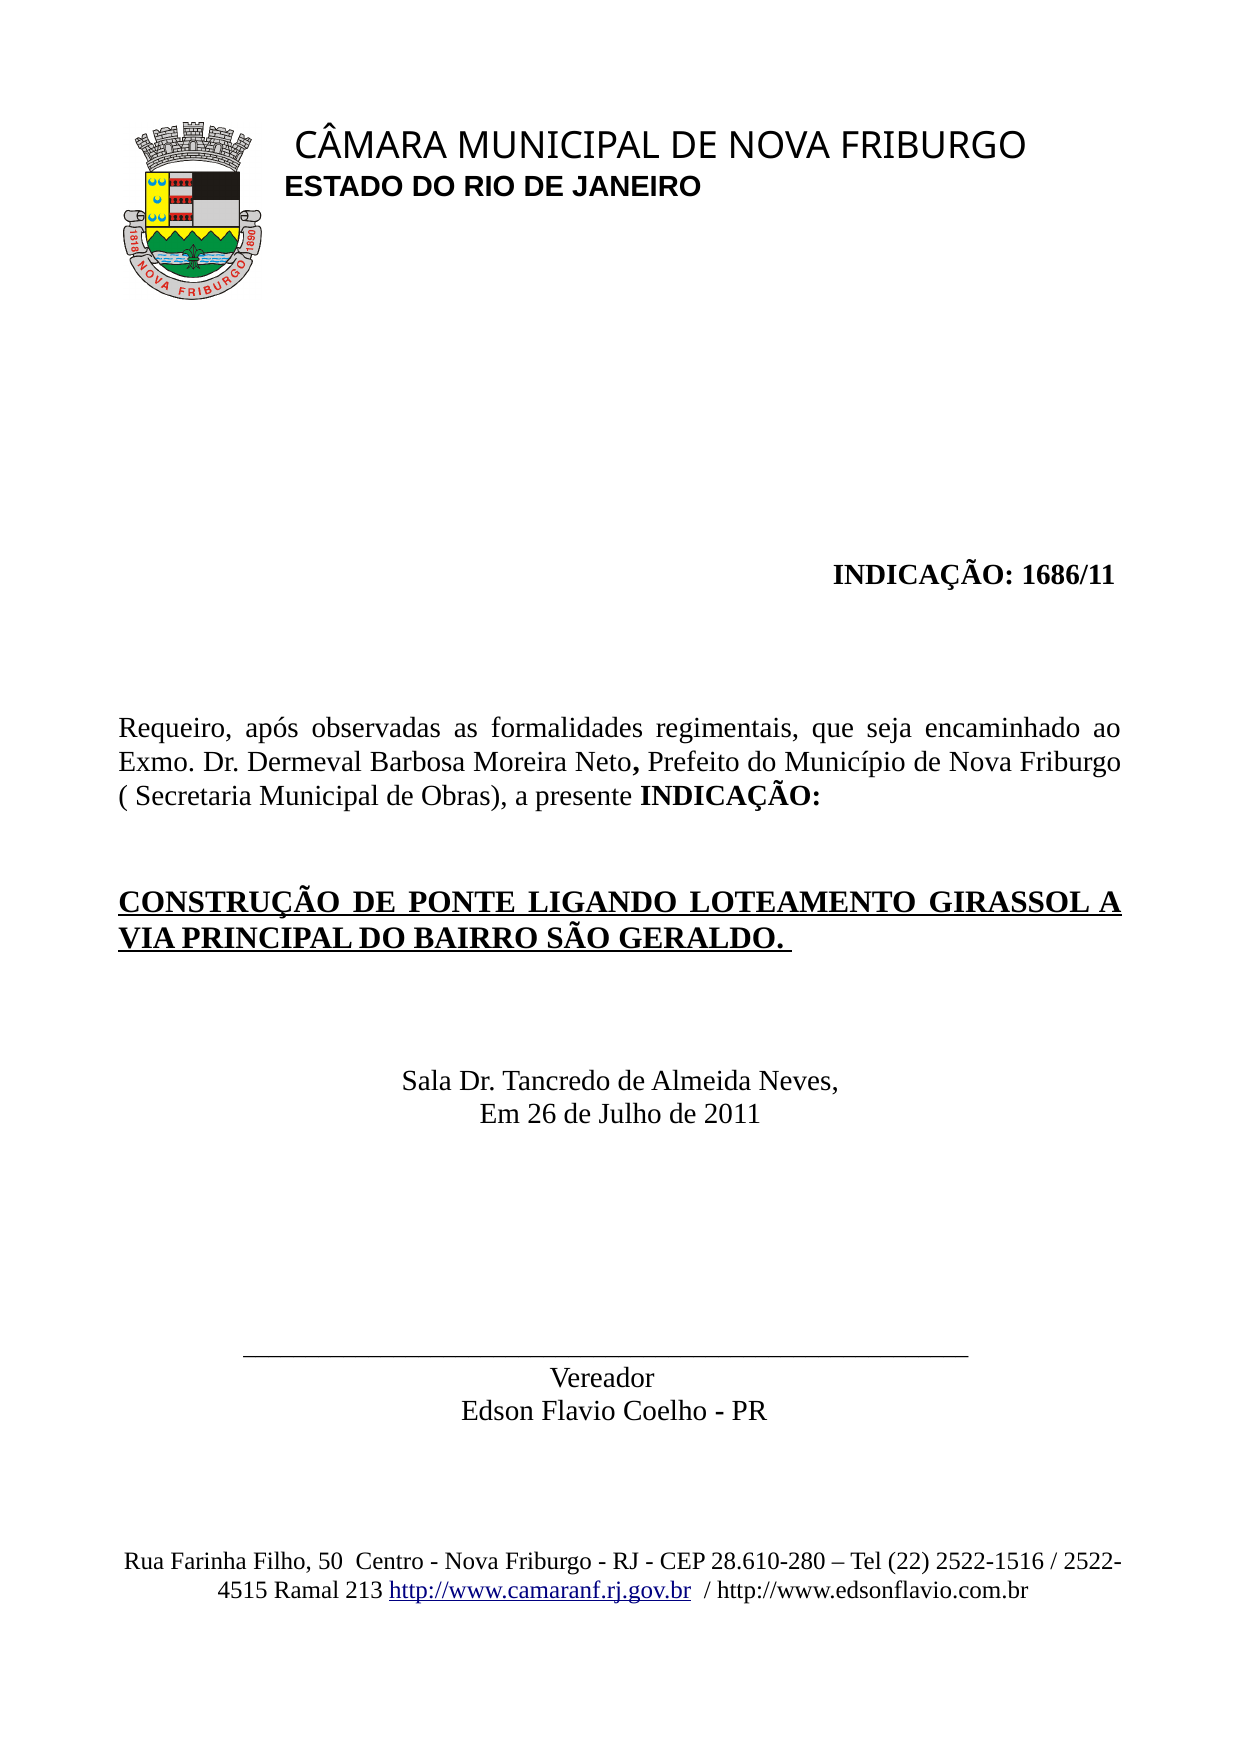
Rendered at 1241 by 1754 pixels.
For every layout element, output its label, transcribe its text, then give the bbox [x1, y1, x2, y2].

text Requeiro, após observadas as formalidades regimentais, que seja encaminhado ao Exmo. Dr. Dermeval Barbosa Moreira Neto, Prefeito do Município de Nova Friburgo ( Secretaria Municipal de Obras), a presente INDICAÇÃO: [118, 711, 1122, 811]
text Vereador [118, 1360, 1122, 1393]
text __________________________________________________________ [118, 1331, 1122, 1360]
text Edson Flavio Coelho - PR [118, 1393, 1122, 1427]
text VIA PRINCIPAL DO BAIRRO SÃO GERALDO. [118, 916, 1122, 955]
text CÂMARA MUNICIPAL DE NOVA FRIBURGO ESTADO DO RIO DE JANEIRO [118, 118, 1122, 303]
text Sala Dr. Tancredo de Almeida Neves, [118, 1063, 1122, 1096]
text INDICAÇÃO: 1686/11 [118, 557, 1122, 591]
text Em 26 de Julho de 2011 [118, 1096, 1122, 1130]
text CONSTRUÇÃO DE PONTE LIGANDO LOTEAMENTO GIRASSOL A [118, 883, 1122, 914]
text Rua Farinha Filho, 50 Centro - Nova Friburgo - RJ - CEP 28.610-280 – Tel (22) 2522-1516 / 2522-4515 Ramal 213 http://www.camaranf.rj.gov.br / http://www.edsonflavio.com.br [118, 1546, 1128, 1603]
